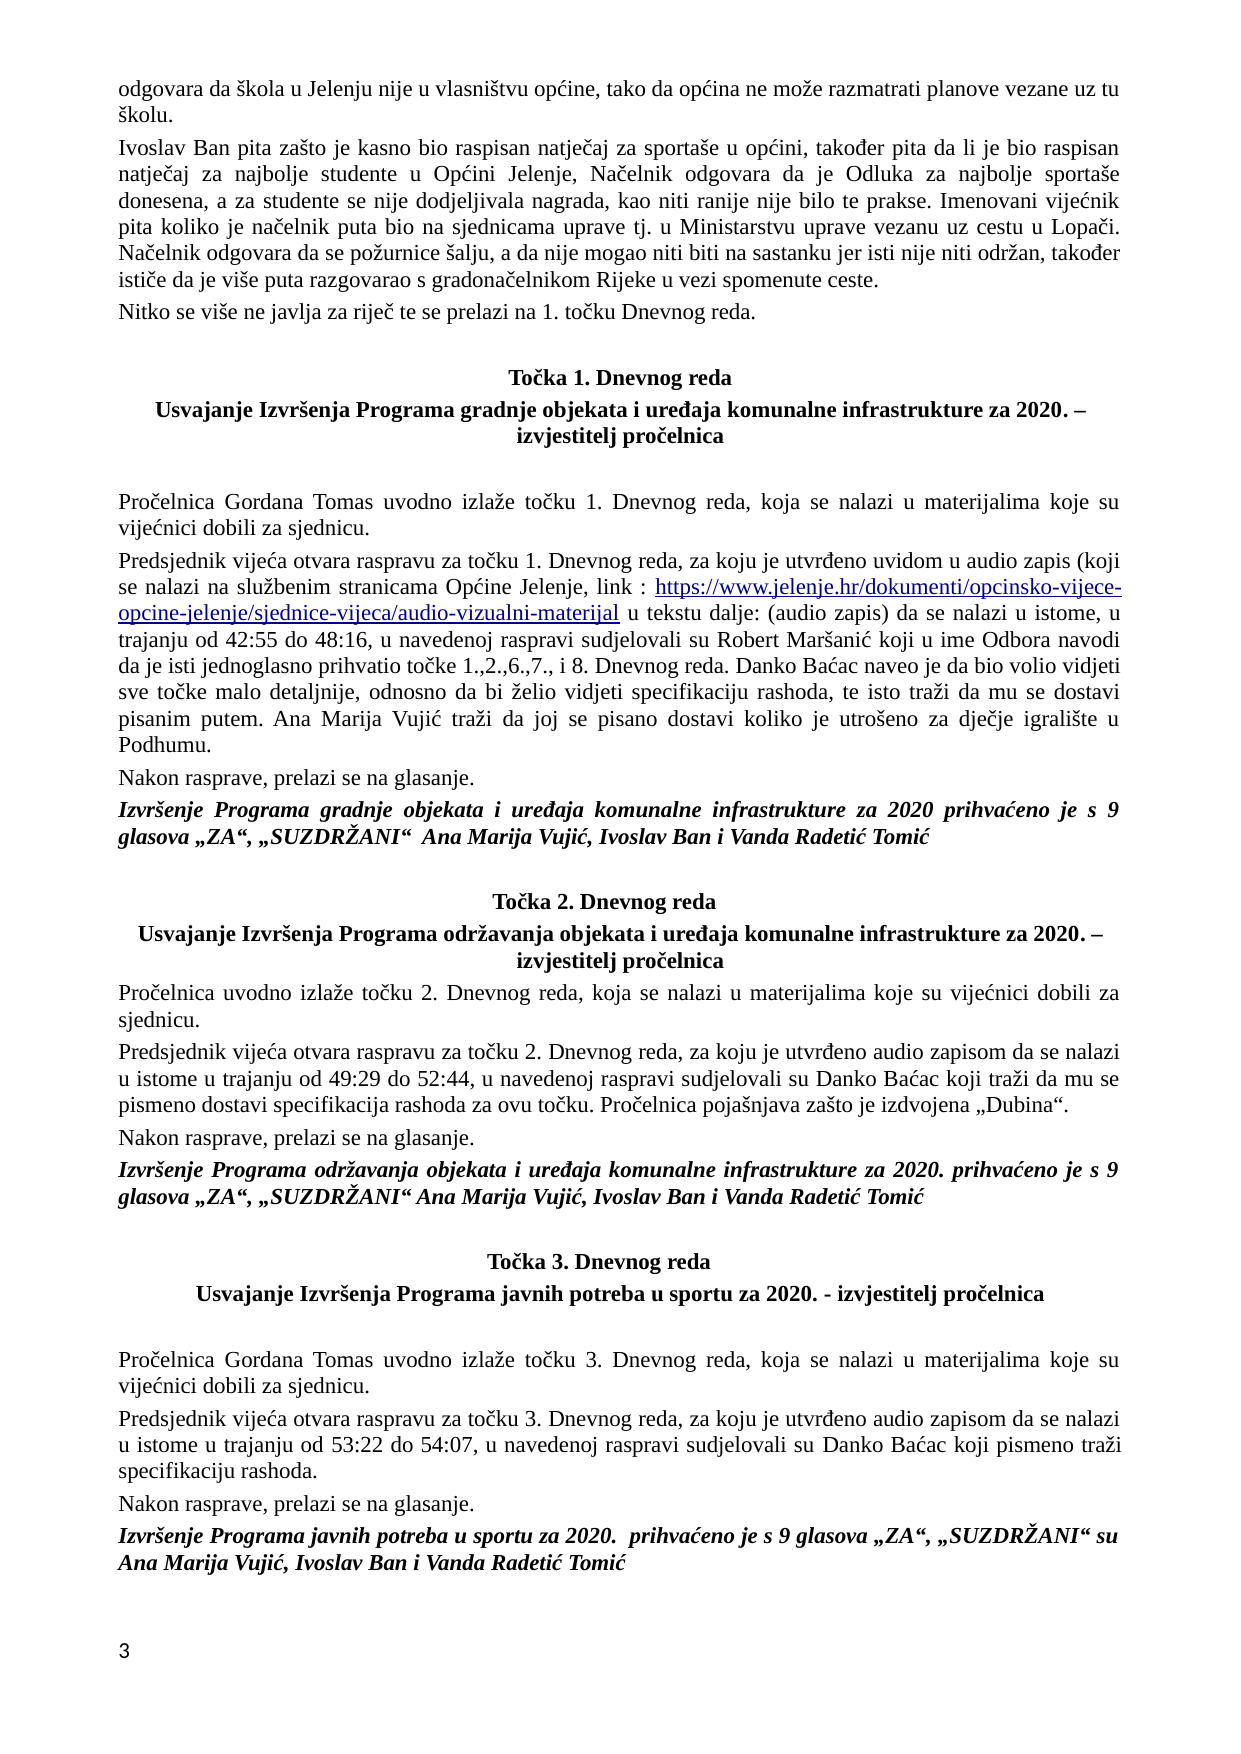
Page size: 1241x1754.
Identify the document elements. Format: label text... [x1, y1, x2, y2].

text Predsjednik vijeća otvara raspravu za točku 1. Dnevnog reda, za koju je utvrđeno uvidom u audio zapis (koji se nalazi na službenim stranicama Općine Jelenje, link : https://www.jelenje.hr/dokumenti/opcinsko-vijece-opcine-jelenje/sjednice-vijeca/audio-vizualni-materijal u tekstu dalje: (audio zapis) da se nalazi u istome, u trajanju od 42:55 do 48:16, u navedenoj raspravi sudjelovali su Robert Maršanić koji u ime Odbora navodi da je isti jednoglasno prihvatio točke 1.,2.,6.,7., i 8. Dnevnog reda. Danko Baćac naveo je da bio volio vidjeti sve točke malo detaljnije, odnosno da bi želio vidjeti specifikaciju rashoda, te isto traži da mu se dostavi pisanim putem. Ana Marija Vujić traži da joj se pisano dostavi koliko je utrošeno za dječje igralište u Podhumu. [118, 547, 1122, 757]
text Predsjednik vijeća otvara raspravu za točku 2. Dnevnog reda, za koju je utvrđeno audio zapisom da se nalazi u istome u trajanju od 49:29 do 52:44, u navedenoj raspravi sudjelovali su Danko Baćac koji traži da mu se pismeno dostavi specifikacija rashoda za ovu točku. Pročelnica pojašnjava zašto je izdvojena „Dubina“. [118, 1038, 1122, 1117]
text Nakon rasprave, prelazi se na glasanje. [118, 1490, 1122, 1516]
text Točka 2. Dnevnog reda [413, 888, 1122, 914]
text Pročelnica uvodno izlaže točku 2. Dnevnog reda, koja se nalazi u materijalima koje su vijećnici dobili za sjednicu. [118, 979, 1122, 1032]
text Točka 1. Dnevnog reda [118, 363, 1122, 390]
text Usvajanje Izvršenja Programa održavanja objekata i uređaja komunalne infrastrukture za 2020. – izvjestitelj pročelnica [118, 921, 1122, 973]
text Izvršenje Programa održavanja objekata i uređaja komunalne infrastrukture za 2020. prihvaćeno je s 9 glasova „ZA“, „SUZDRŽANI“ Ana Marija Vujić, Ivoslav Ban i Vanda Radetić Tomić [118, 1156, 1122, 1209]
text Izvršenje Programa javnih potreba u sportu za 2020. prihvaćeno je s 9 glasova „ZA“, „SUZDRŽANI“ su Ana Marija Vujić, Ivoslav Ban i Vanda Radetić Tomić [118, 1523, 1122, 1575]
text Točka 3. Dnevnog reda [413, 1248, 1122, 1274]
text Predsjednik vijeća otvara raspravu za točku 3. Dnevnog reda, za koju je utvrđeno audio zapisom da se nalazi u istome u trajanju od 53:22 do 54:07, u navedenoj raspravi sudjelovali su Danko Baćac koji pismeno traži specifikaciju rashoda. [118, 1405, 1122, 1484]
text Usvajanje Izvršenja Programa javnih potreba u sportu za 2020. - izvjestitelj pročelnica [118, 1281, 1122, 1307]
text Nitko se više ne javlja za riječ te se prelazi na 1. točku Dnevnog reda. [118, 298, 1122, 325]
text odgovara da škola u Jelenju nije u vlasništvu općine, tako da općina ne može razmatrati planove vezane uz tu školu. [118, 75, 1122, 128]
text Usvajanje Izvršenja Programa gradnje objekata i uređaja komunalne infrastrukture za 2020. – izvjestitelj pročelnica [118, 396, 1122, 449]
text Pročelnica Gordana Tomas uvodno izlaže točku 1. Dnevnog reda, koja se nalazi u materijalima koje su vijećnici dobili za sjednicu. [118, 488, 1122, 540]
text Pročelnica Gordana Tomas uvodno izlaže točku 3. Dnevnog reda, koja se nalazi u materijalima koje su vijećnici dobili za sjednicu. [118, 1346, 1122, 1398]
text Izvršenje Programa gradnje objekata i uređaja komunalne infrastrukture za 2020 prihvaćeno je s 9 glasova „ZA“, „SUZDRŽANI“ Ana Marija Vujić, Ivoslav Ban i Vanda Radetić Tomić [118, 796, 1122, 849]
text Ivoslav Ban pita zašto je kasno bio raspisan natječaj za sportaše u općini, također pita da li je bio raspisan natječaj za najbolje studente u Općini Jelenje, Načelnik odgovara da je Odluka za najbolje sportaše donesena, a za studente se nije dodjeljivala nagrada, kao niti ranije nije bilo te prakse. Imenovani vijećnik pita koliko je načelnik puta bio na sjednicama uprave tj. u Ministarstvu uprave vezanu uz cestu u Lopači. Načelnik odgovara da se požurnice šalju, a da nije mogao niti biti na sastanku jer isti nije niti održan, također ističe da je više puta razgovarao s gradonačelnikom Rijeke u vezi spomenute ceste. [118, 134, 1122, 292]
text Nakon rasprave, prelazi se na glasanje. [118, 1124, 1122, 1150]
text Nakon rasprave, prelazi se na glasanje. [118, 764, 1122, 790]
